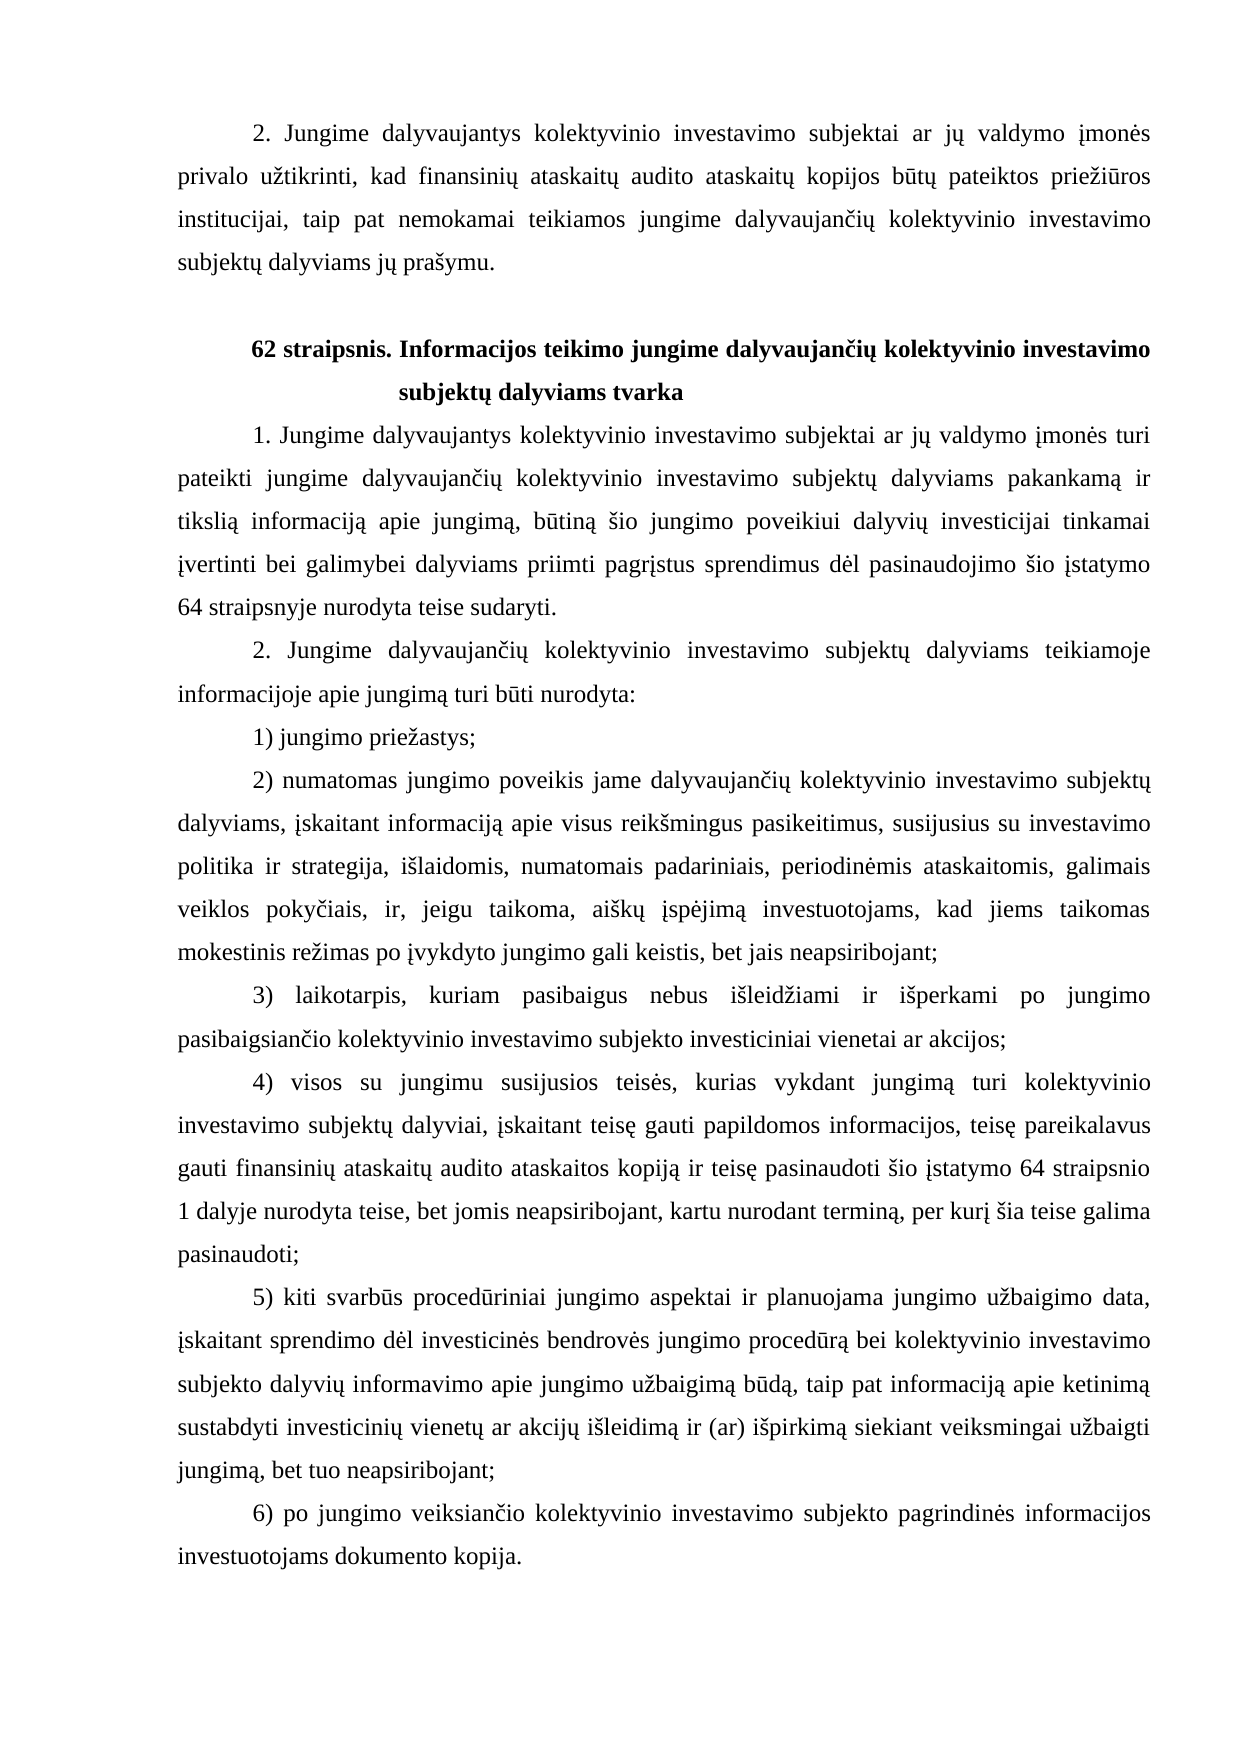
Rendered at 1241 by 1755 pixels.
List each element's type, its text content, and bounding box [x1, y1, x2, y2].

text 5) kiti svarbūs procedūriniai jungimo aspektai ir planuojama jungimo užbaigimo data, įskaitant sprendimo dėl investicinės bendrovės jungimo procedūrą bei kolektyvinio investavimo subjekto dalyvių informavimo apie jungimo užbaigimą būdą, taip pat informaciją apie ketinimą sustabdyti investicinių vienetų ar akcijų išleidimą ir (ar) išpirkimą siekiant veiksmingai užbaigti jungimą, bet tuo neapsiribojant; [177, 1282, 1152, 1484]
text 2) numatomas jungimo poveikis jame dalyvaujančių kolektyvinio investavimo subjektų dalyviams, įskaitant informaciją apie visus reikšmingus pasikeitimus, susijusius su investavimo politika ir strategija, išlaidomis, numatomais padariniais, periodinėmis ataskaitomis, galimais veiklos pokyčiais, ir, jeigu taikoma, aiškų įspėjimą investuotojams, kad jiems taikomas mokestinis režimas po įvykdyto jungimo gali keistis, bet jais neapsiribojant; [177, 765, 1152, 966]
text 6) po jungimo veiksiančio kolektyvinio investavimo subjekto pagrindinės informacijos investuotojams dokumento kopija. [177, 1498, 1152, 1570]
text 2. Jungime dalyvaujantys kolektyvinio investavimo subjektai ar jų valdymo įmonės privalo užtikrinti, kad finansinių ataskaitų audito ataskaitų kopijos būtų pateiktos priežiūros institucijai, taip pat nemokamai teikiamos jungime dalyvaujančių kolektyvinio investavimo subjektų dalyviams jų prašymu. [177, 118, 1152, 276]
text 2. Jungime dalyvaujančių kolektyvinio investavimo subjektų dalyviams teikiamoje informacijoje apie jungimą turi būti nurodyta: [177, 636, 1152, 707]
text 3) laikotarpis, kuriam pasibaigus nebus išleidžiami ir išperkami po jungimo pasibaigsiančio kolektyvinio investavimo subjekto investiciniai vienetai ar akcijos; [177, 981, 1152, 1052]
text 1. Jungime dalyvaujantys kolektyvinio investavimo subjektai ar jų valdymo įmonės turi pateikti jungime dalyvaujančių kolektyvinio investavimo subjektų dalyviams pakankamą ir tikslią informaciją apie jungimą, būtiną šio jungimo poveikiui dalyvių investicijai tinkamai įvertinti bei galimybei dalyviams priimti pagrįstus sprendimus dėl pasinaudojimo šio įstatymo 64 straipsnyje nurodyta teise sudaryti. [177, 420, 1152, 621]
text 62 straipsnis. Informacijos teikimo jungime dalyvaujančių kolektyvinio investavimo subjektų dalyviams tvarka [251, 334, 1152, 406]
text 4) visos su jungimu susijusios teisės, kurias vykdant jungimą turi kolektyvinio investavimo subjektų dalyviai, įskaitant teisę gauti papildomos informacijos, teisę pareikalavus gauti finansinių ataskaitų audito ataskaitos kopiją ir teisę pasinaudoti šio įstatymo 64 straipsnio 1 dalyje nurodyta teise, bet jomis neapsiribojant, kartu nurodant terminą, per kurį šia teise galima pasinaudoti; [177, 1067, 1152, 1268]
text 1) jungimo priežastys; [177, 722, 1152, 751]
